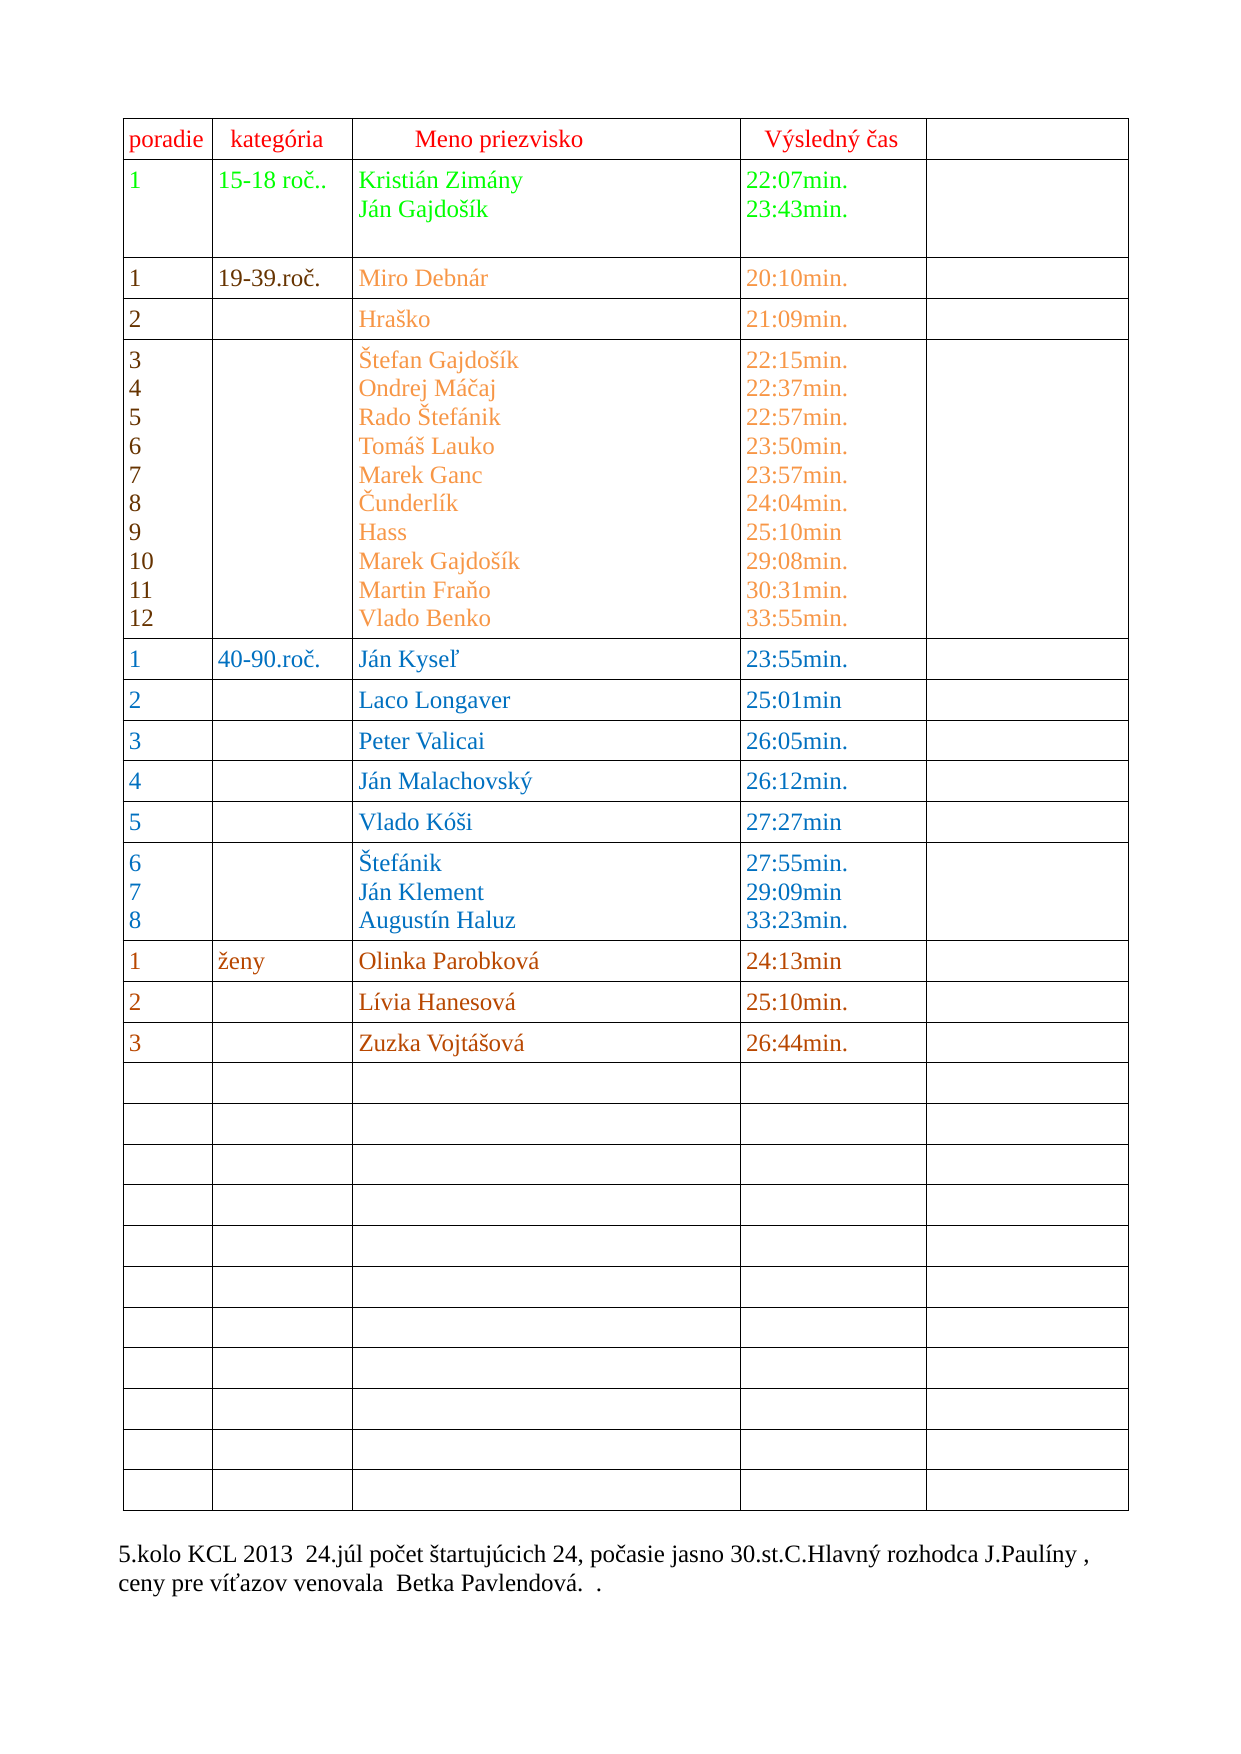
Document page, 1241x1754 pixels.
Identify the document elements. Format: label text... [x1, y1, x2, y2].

table_cell [927, 1308, 1128, 1347]
table_cell [124, 1430, 212, 1469]
table_cell [927, 1063, 1128, 1103]
table_cell 3 4 5 6 7 8 9 10 11 12 [124, 340, 212, 638]
table_cell [927, 1145, 1128, 1184]
table_cell 26:44min. [741, 1023, 926, 1062]
table_cell [353, 1348, 740, 1388]
table_cell 15-18 roč.. [213, 160, 352, 257]
table_header Výsledný čas [741, 119, 926, 159]
text 5.kolo KCL 2013 24.júl počet štartujúcich 24, počasie jasno 30.st.C.Hlavný rozhodca J.Paulíny , ceny pre víťazov venovala Betka Pavlendová. . [118, 1539, 1122, 1597]
table_cell 23:55min. [741, 639, 926, 679]
table_cell [927, 843, 1128, 940]
table_cell [124, 1145, 212, 1184]
table_cell [927, 1226, 1128, 1266]
table_cell Peter Valicai [353, 721, 740, 760]
table_header poradie [124, 119, 212, 159]
table_cell [927, 982, 1128, 1021]
table_cell [927, 1348, 1128, 1388]
table_cell Hraško [353, 299, 740, 338]
table_cell 2 [124, 680, 212, 719]
table_cell 2 [124, 982, 212, 1021]
table_cell [927, 258, 1128, 298]
table_cell [124, 1063, 212, 1103]
table_cell [353, 1430, 740, 1469]
table_cell 6 7 8 [124, 843, 212, 940]
table_cell [353, 1185, 740, 1225]
table_cell Miro Debnár [353, 258, 740, 298]
table_cell Laco Longaver [353, 680, 740, 719]
table_cell 27:55min. 29:09min 33:23min. [741, 843, 926, 940]
table_cell Ján Kyseľ [353, 639, 740, 679]
table_cell [213, 982, 352, 1021]
table_cell 22:07min. 23:43min. [741, 160, 926, 257]
table_cell 1 [124, 258, 212, 298]
table_cell [124, 1389, 212, 1429]
table_cell [353, 1389, 740, 1429]
table_cell 25:01min [741, 680, 926, 719]
table_cell ženy [213, 941, 352, 981]
table_cell [927, 1470, 1128, 1510]
table_cell Ján Malachovský [353, 761, 740, 801]
table_cell [213, 802, 352, 842]
table_cell 19-39.roč. [213, 258, 352, 298]
table_cell [124, 1185, 212, 1225]
table_cell [741, 1348, 926, 1388]
table_cell Zuzka Vojtášová [353, 1023, 740, 1062]
table_cell [741, 1470, 926, 1510]
table_cell [213, 680, 352, 719]
table_cell 1 [124, 639, 212, 679]
table_cell [927, 1389, 1128, 1429]
table_cell [927, 639, 1128, 679]
table_cell [927, 1185, 1128, 1225]
table_cell [213, 1430, 352, 1469]
table_cell 2 [124, 299, 212, 338]
table_cell [927, 680, 1128, 719]
table_cell [927, 941, 1128, 981]
table_cell 20:10min. [741, 258, 926, 298]
table_cell Štefánik Ján Klement Augustín Haluz [353, 843, 740, 940]
table_header [927, 119, 1128, 159]
table_cell [213, 1267, 352, 1306]
table_cell 4 [124, 761, 212, 801]
table_cell 3 [124, 721, 212, 760]
table_cell [213, 1063, 352, 1103]
table_cell [213, 1348, 352, 1388]
table_cell 5 [124, 802, 212, 842]
table_cell Vlado Kóši [353, 802, 740, 842]
table_cell [124, 1104, 212, 1143]
table_header Meno priezvisko [353, 119, 740, 159]
table_cell 40-90.roč. [213, 639, 352, 679]
table_cell 21:09min. [741, 299, 926, 338]
table_cell [927, 1430, 1128, 1469]
table_cell [741, 1226, 926, 1266]
table_cell [353, 1104, 740, 1143]
table_cell 1 [124, 941, 212, 981]
table_cell [741, 1104, 926, 1143]
table_cell [213, 1104, 352, 1143]
table_cell [927, 802, 1128, 842]
table_cell 26:05min. [741, 721, 926, 760]
table_cell Kristián Zimány Ján Gajdošík [353, 160, 740, 257]
table_cell [353, 1267, 740, 1306]
table_cell 3 [124, 1023, 212, 1062]
table_cell [124, 1470, 212, 1510]
table_cell Olinka Parobková [353, 941, 740, 981]
table_cell [353, 1226, 740, 1266]
table_cell [213, 340, 352, 638]
table_cell Štefan Gajdošík Ondrej Máčaj Rado Štefánik Tomáš Lauko Marek Ganc Čunderlík Hass Marek Gajdošík Martin Fraňo Vlado Benko [353, 340, 740, 638]
table_cell [213, 1470, 352, 1510]
table_cell [741, 1063, 926, 1103]
table_cell [213, 299, 352, 338]
table_header kategória [213, 119, 352, 159]
table_cell [927, 1023, 1128, 1062]
table_cell 24:13min [741, 941, 926, 981]
table_cell [927, 721, 1128, 760]
table_cell [353, 1145, 740, 1184]
table_cell [213, 721, 352, 760]
table_cell [213, 843, 352, 940]
table_cell 27:27min [741, 802, 926, 842]
table_cell 22:15min. 22:37min. 22:57min. 23:50min. 23:57min. 24:04min. 25:10min 29:08min. 30:31min. 33:55min. [741, 340, 926, 638]
table_cell [741, 1145, 926, 1184]
table_cell [124, 1308, 212, 1347]
table_cell [353, 1308, 740, 1347]
table_cell 25:10min. [741, 982, 926, 1021]
table_cell Lívia Hanesová [353, 982, 740, 1021]
table_cell [927, 340, 1128, 638]
table_cell [741, 1389, 926, 1429]
table_cell [741, 1308, 926, 1347]
table_cell [124, 1226, 212, 1266]
table_cell [353, 1063, 740, 1103]
table_cell [213, 1185, 352, 1225]
table_cell [927, 160, 1128, 257]
table_cell [741, 1185, 926, 1225]
table_cell [927, 1104, 1128, 1143]
table_cell [741, 1267, 926, 1306]
table_cell [353, 1470, 740, 1510]
table_cell [213, 1023, 352, 1062]
table_cell [741, 1430, 926, 1469]
table_cell 26:12min. [741, 761, 926, 801]
table_cell [927, 1267, 1128, 1306]
table_cell [124, 1267, 212, 1306]
table_cell [213, 1389, 352, 1429]
table_cell [213, 1145, 352, 1184]
table_cell [927, 299, 1128, 338]
table_cell [927, 761, 1128, 801]
table_cell [213, 1226, 352, 1266]
table_cell [213, 1308, 352, 1347]
table_cell [213, 761, 352, 801]
table_cell [124, 1348, 212, 1388]
table_cell 1 [124, 160, 212, 257]
